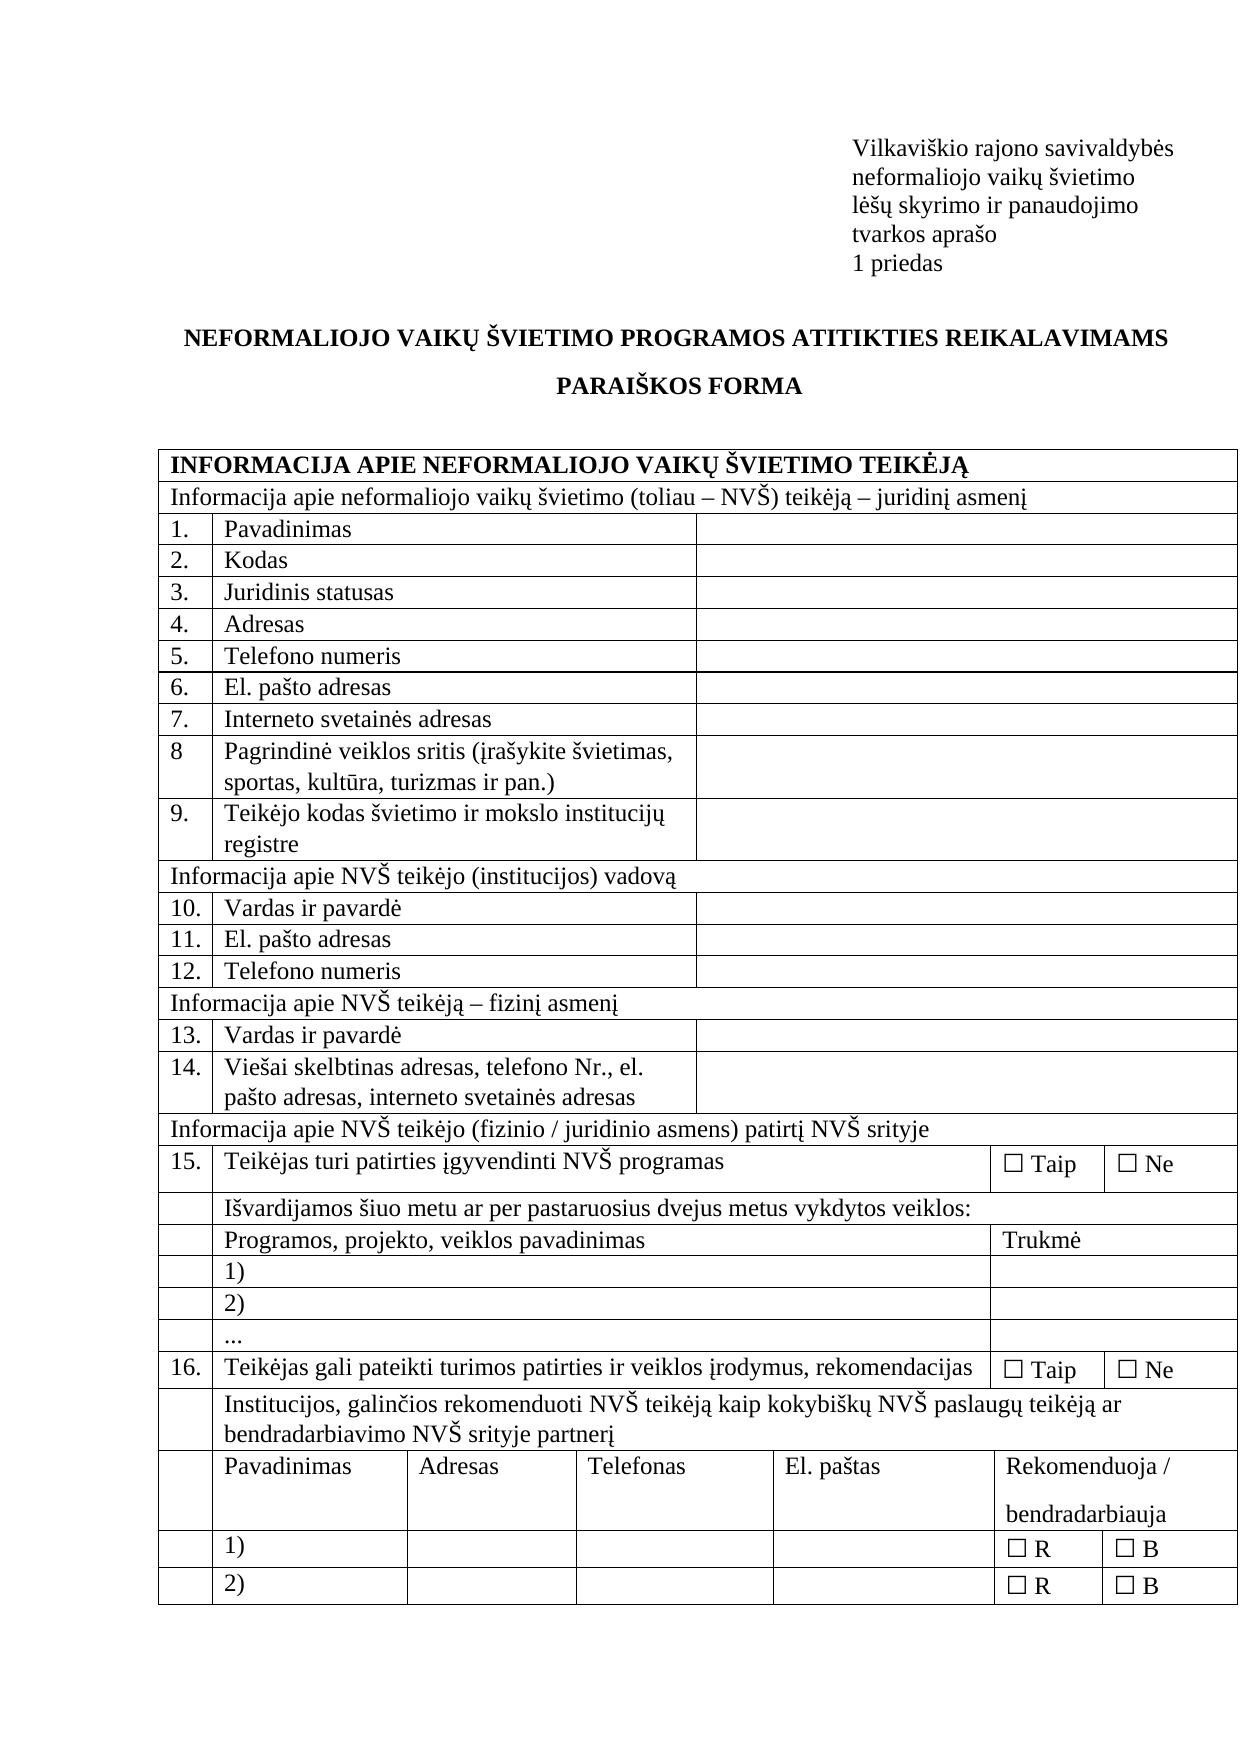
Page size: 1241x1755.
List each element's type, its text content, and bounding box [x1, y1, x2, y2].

table_cell 7. [159, 704, 212, 735]
table_cell [697, 673, 1237, 703]
table_cell [697, 925, 1237, 955]
table_cell Pagrindinė veiklos sritis (įrašykite švietimas, sportas, kultūra, turizmas ir pan.) [213, 736, 696, 797]
text PARAIŠKOS FORMA [177, 371, 1181, 399]
table_cell ☐ Ne [1105, 1352, 1237, 1388]
table_cell [697, 736, 1237, 797]
table_cell El. pašto adresas [213, 925, 696, 955]
table_cell [991, 1256, 1237, 1287]
table_cell Išvardijamos šiuo metu ar per pastaruosius dvejus metus vykdytos veiklos: [213, 1193, 1237, 1224]
table_cell [697, 704, 1237, 735]
table_cell 2) [213, 1568, 407, 1604]
table_cell Telefono numeris [213, 641, 696, 671]
table_cell El. paštas [774, 1451, 994, 1529]
table_cell Informacija apie neformaliojo vaikų švietimo (toliau – NVŠ) teikėją – juridinį asmenį [159, 482, 1237, 513]
table_cell INFORMACIJA APIE NEFORMALIOJO VAIKŲ ŠVIETIMO TEIKĖJĄ [159, 450, 1237, 481]
table_cell Informacija apie NVŠ teikėjo (institucijos) vadovą [159, 861, 1237, 892]
table_cell Adresas [408, 1451, 576, 1529]
table_cell 12. [159, 956, 212, 987]
text lėšų skyrimo ir panaudojimo [712, 190, 1181, 219]
table_cell Pavadinimas [213, 1451, 407, 1529]
table_cell Trukmė [991, 1225, 1237, 1255]
table_cell [159, 1256, 212, 1287]
table_cell 11. [159, 925, 212, 955]
table_cell [697, 577, 1237, 608]
table_cell [159, 1531, 212, 1567]
table_cell [577, 1568, 773, 1604]
table_cell ☐ R [995, 1531, 1102, 1567]
table_cell Teikėjas gali pateikti turimos patirties ir veiklos įrodymus, rekomendacijas [213, 1352, 990, 1388]
table_cell 15. [159, 1146, 212, 1192]
table_cell El. pašto adresas [213, 673, 696, 703]
table_cell ☐ B [1103, 1568, 1237, 1604]
table_cell ☐ Ne [1105, 1146, 1237, 1192]
table_cell [697, 893, 1237, 923]
table_cell 9. [159, 799, 212, 860]
table_cell [697, 514, 1237, 544]
table_cell [991, 1288, 1237, 1319]
table_cell [697, 641, 1237, 671]
text Vilkaviškio rajono savivaldybės neformaliojo vaikų švietimo [852, 133, 1181, 190]
table_cell [408, 1531, 576, 1567]
table_cell [774, 1531, 994, 1567]
table_cell Rekomenduoja / bendradarbiauja [995, 1451, 1237, 1529]
table_cell [577, 1531, 773, 1567]
table_header [159, 418, 213, 449]
table_cell [697, 956, 1237, 987]
table_header [213, 418, 1237, 449]
table_cell 2. [159, 545, 212, 576]
text NEFORMALIOJO VAIKŲ ŠVIETIMO PROGRAMOS ATITIKTIES REIKALAVIMAMS [177, 323, 1181, 352]
text tvarkos aprašo [712, 219, 1181, 248]
table_cell Viešai skelbtinas adresas, telefono Nr., el. pašto adresas, interneto svetainės adresas [213, 1052, 696, 1113]
table_cell [697, 545, 1237, 576]
table_cell ☐ R [995, 1568, 1102, 1604]
table_cell Teikėjas turi patirties įgyvendinti NVŠ programas [213, 1146, 990, 1192]
table_cell [159, 1193, 212, 1224]
table_cell 4. [159, 609, 212, 640]
table_cell Adresas [213, 609, 696, 640]
table_cell [697, 609, 1237, 640]
table_cell [697, 1052, 1237, 1113]
table_cell 16. [159, 1352, 212, 1388]
table_cell [697, 1020, 1237, 1051]
table_cell [408, 1568, 576, 1604]
table_cell 5. [159, 641, 212, 671]
table_cell [159, 1320, 212, 1351]
table_cell [159, 1288, 212, 1319]
text 1 priedas [712, 248, 1181, 277]
table_cell [159, 1568, 212, 1604]
table_cell 14. [159, 1052, 212, 1113]
table_cell 1) [213, 1256, 990, 1287]
table_cell Vardas ir pavardė [213, 1020, 696, 1051]
table_cell 8 [159, 736, 212, 797]
table_cell Institucijos, galinčios rekomenduoti NVŠ teikėją kaip kokybiškų NVŠ paslaugų teikėją ar bendradarbiavimo NVŠ srityje partnerį [213, 1389, 1237, 1450]
table_cell Informacija apie NVŠ teikėją – fizinį asmenį [159, 988, 1237, 1019]
table_cell 6. [159, 673, 212, 703]
table_cell 1. [159, 514, 212, 544]
table_cell Programos, projekto, veiklos pavadinimas [213, 1225, 990, 1255]
table_cell Vardas ir pavardė [213, 893, 696, 923]
table_cell [774, 1568, 994, 1604]
table_cell Telefonas [577, 1451, 773, 1529]
table_cell 2) [213, 1288, 990, 1319]
table_cell Juridinis statusas [213, 577, 696, 608]
table_cell [159, 1451, 212, 1529]
table_cell ... [213, 1320, 990, 1351]
table_cell [991, 1320, 1237, 1351]
table_cell 10. [159, 893, 212, 923]
table_cell Telefono numeris [213, 956, 696, 987]
table_cell ☐ B [1103, 1531, 1237, 1567]
table_cell 1) [213, 1531, 407, 1567]
table_cell 3. [159, 577, 212, 608]
table_cell [159, 1389, 212, 1450]
table_cell ☐ Taip [991, 1146, 1104, 1192]
table_cell [159, 1225, 212, 1255]
table_cell Teikėjo kodas švietimo ir mokslo institucijų registre [213, 799, 696, 860]
table_cell Pavadinimas [213, 514, 696, 544]
table_cell Informacija apie NVŠ teikėjo (fizinio / juridinio asmens) patirtį NVŠ srityje [159, 1114, 1237, 1145]
table_cell ☐ Taip [991, 1352, 1104, 1388]
table_cell 13. [159, 1020, 212, 1051]
table_cell [697, 799, 1237, 860]
table_cell Interneto svetainės adresas [213, 704, 696, 735]
table_cell Kodas [213, 545, 696, 576]
